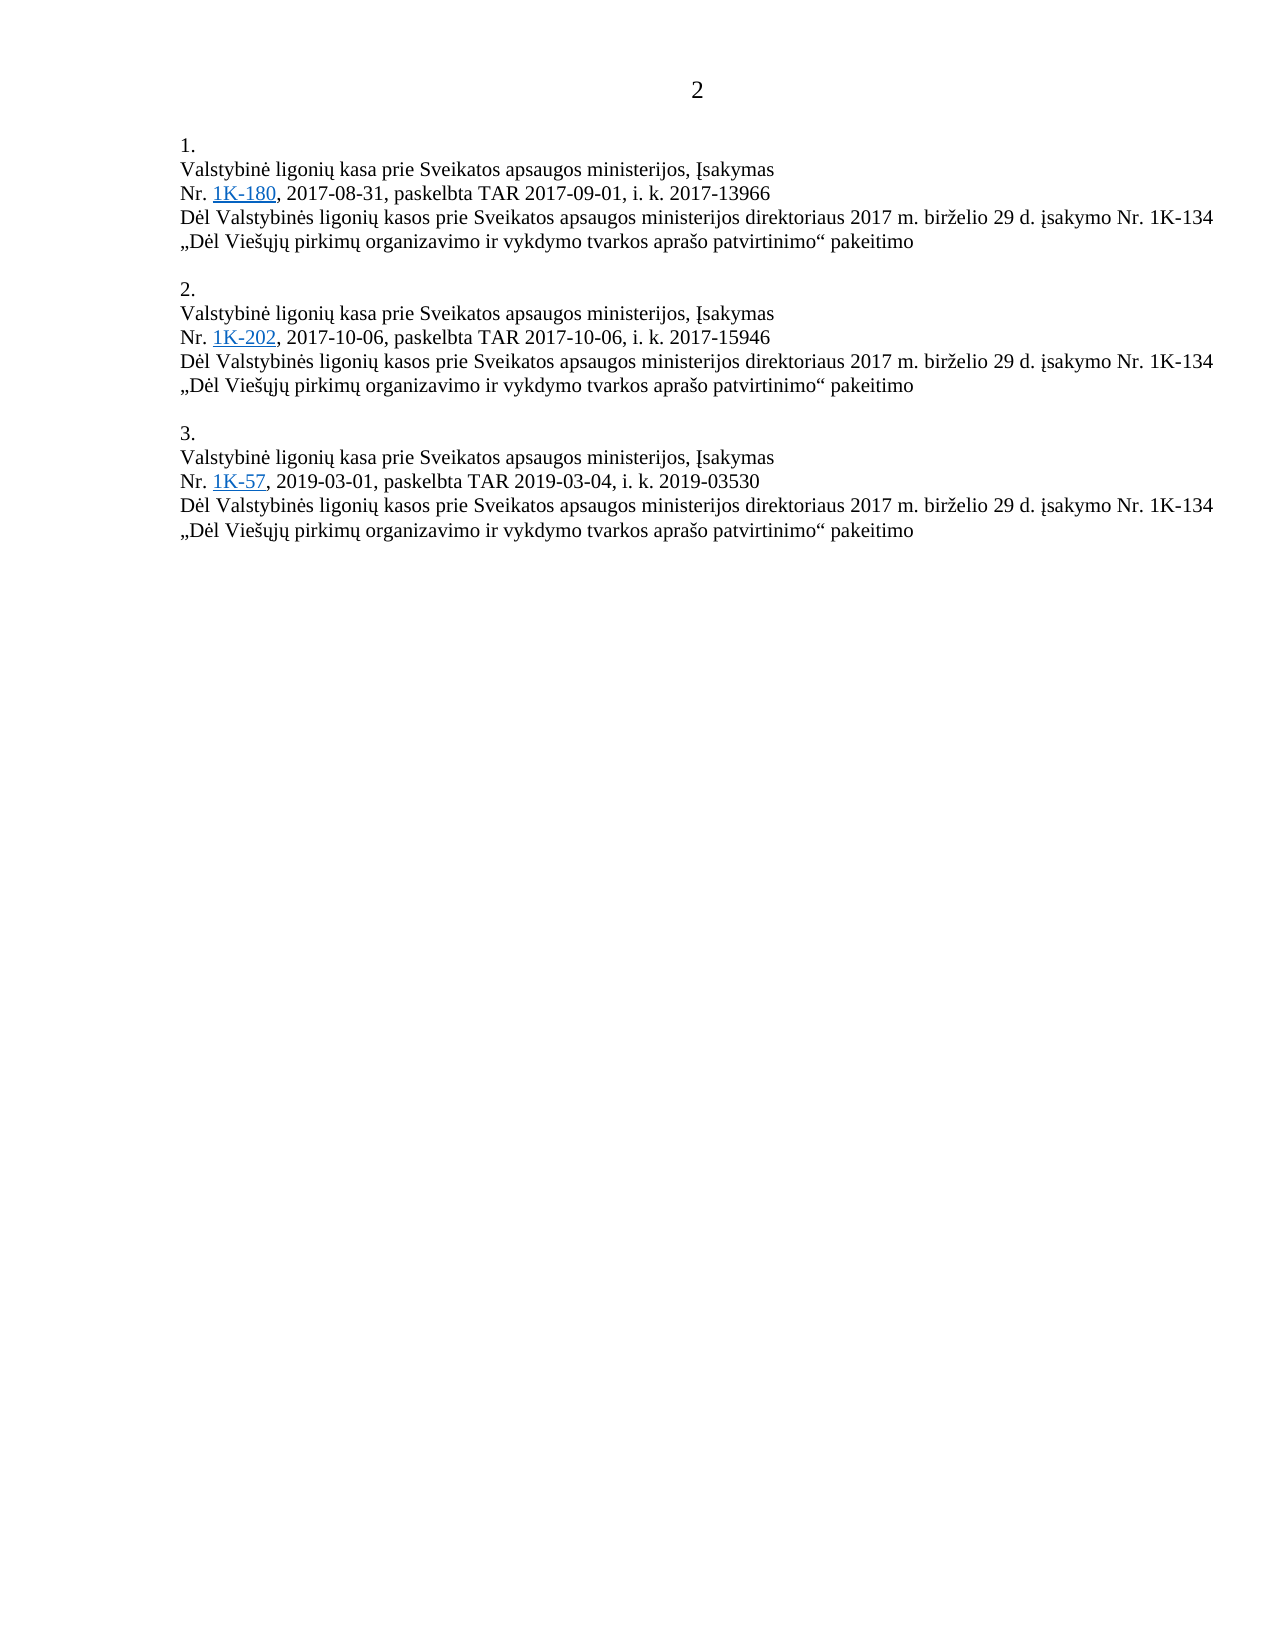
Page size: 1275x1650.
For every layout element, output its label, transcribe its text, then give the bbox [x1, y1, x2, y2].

text Dėl Valstybinės ligonių kasos prie Sveikatos apsaugos ministerijos direktoriaus 2017 m. birželio 29 d. įsakymo Nr. 1K-134 „Dėl Viešųjų pirkimų organizavimo ir vykdymo tvarkos aprašo patvirtinimo“ pakeitimo [180, 205, 1215, 253]
text Dėl Valstybinės ligonių kasos prie Sveikatos apsaugos ministerijos direktoriaus 2017 m. birželio 29 d. įsakymo Nr. 1K-134 „Dėl Viešųjų pirkimų organizavimo ir vykdymo tvarkos aprašo patvirtinimo“ pakeitimo [180, 349, 1215, 397]
text Valstybinė ligonių kasa prie Sveikatos apsaugos ministerijos, Įsakymas [180, 157, 1215, 181]
text Valstybinė ligonių kasa prie Sveikatos apsaugos ministerijos, Įsakymas [180, 301, 1215, 325]
text Nr. 1K-202, 2017-10-06, paskelbta TAR 2017-10-06, i. k. 2017-15946 [180, 325, 1215, 349]
text Nr. 1K-180, 2017-08-31, paskelbta TAR 2017-09-01, i. k. 2017-13966 [180, 181, 1215, 205]
text 3. [180, 421, 1215, 445]
text Dėl Valstybinės ligonių kasos prie Sveikatos apsaugos ministerijos direktoriaus 2017 m. birželio 29 d. įsakymo Nr. 1K-134 „Dėl Viešųjų pirkimų organizavimo ir vykdymo tvarkos aprašo patvirtinimo“ pakeitimo [180, 493, 1215, 542]
text Nr. 1K-57, 2019-03-01, paskelbta TAR 2019-03-04, i. k. 2019-03530 [180, 469, 1215, 493]
text Valstybinė ligonių kasa prie Sveikatos apsaugos ministerijos, Įsakymas [180, 445, 1215, 469]
text 1. [180, 132, 1215, 157]
text 2. [180, 277, 1215, 301]
